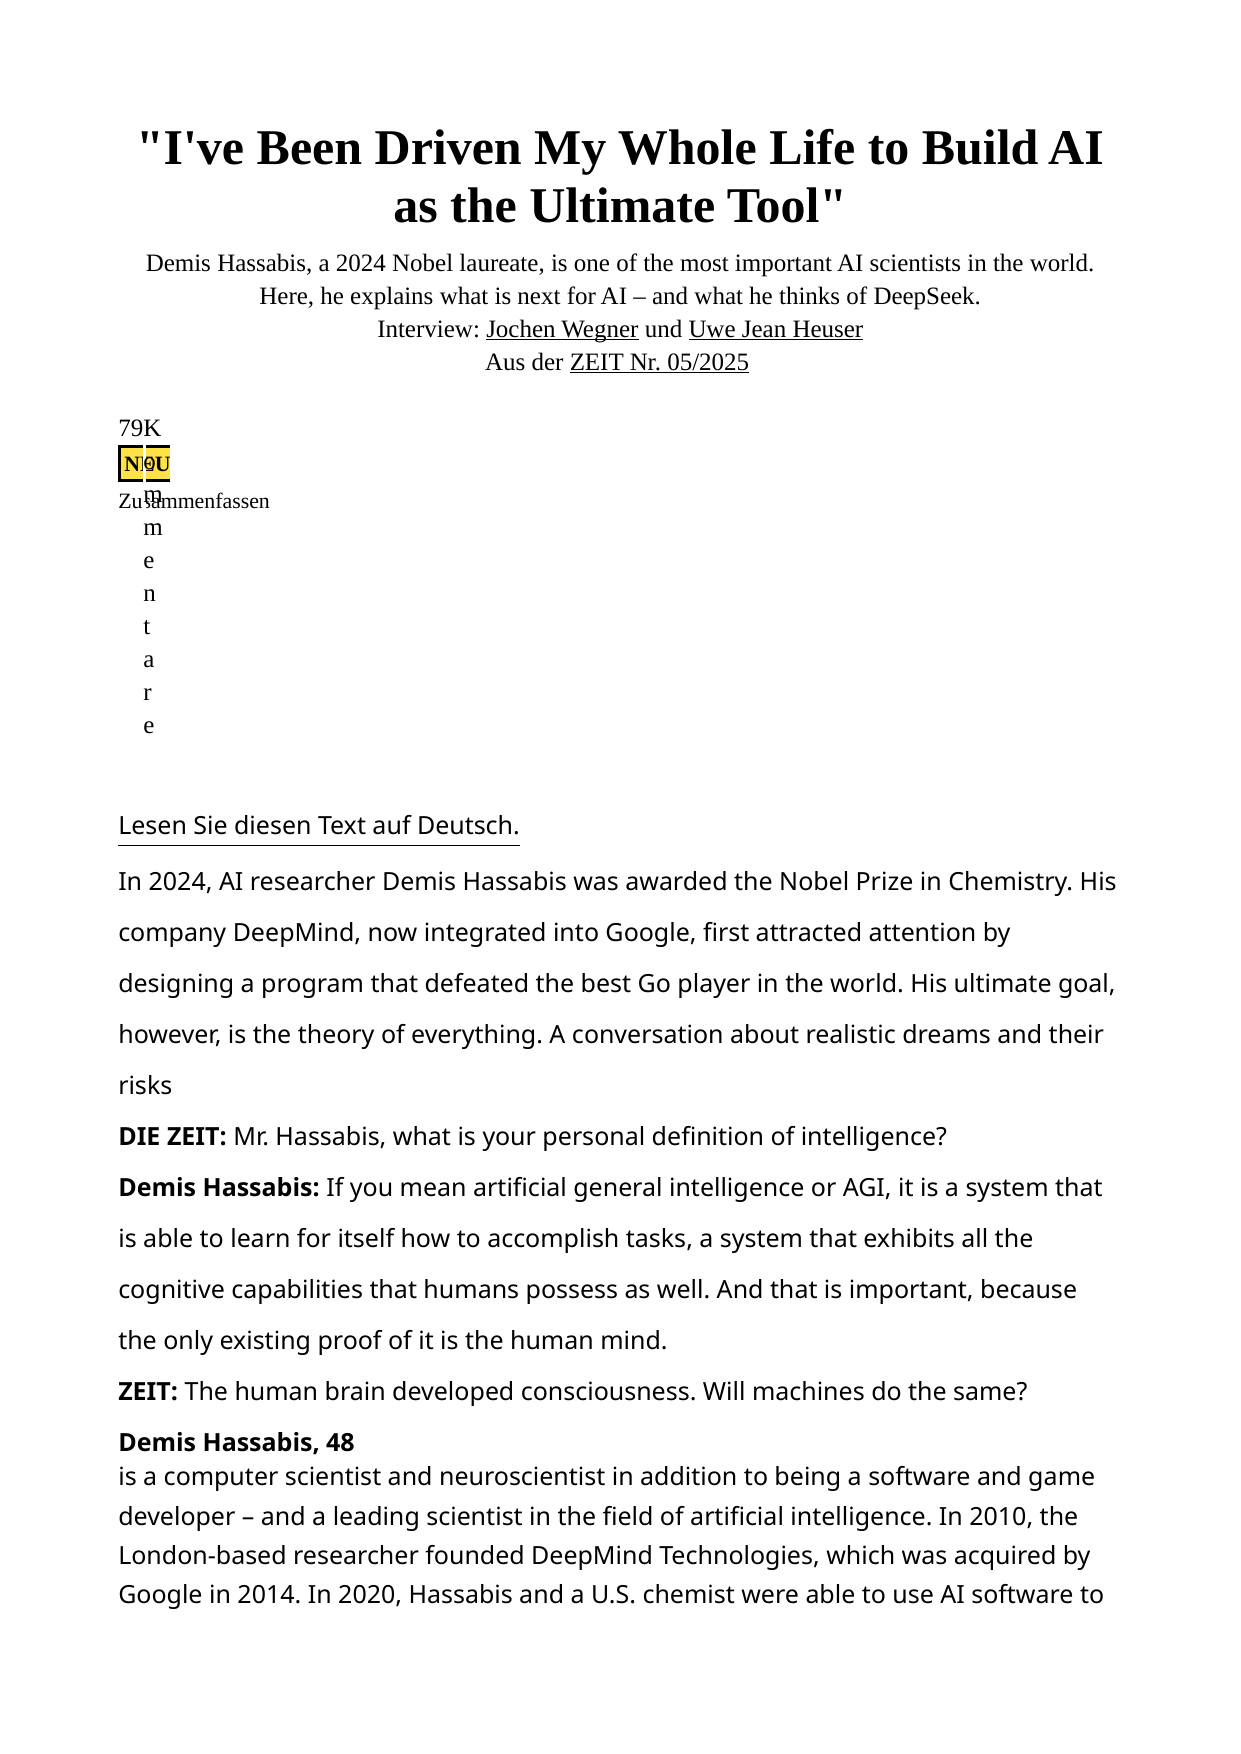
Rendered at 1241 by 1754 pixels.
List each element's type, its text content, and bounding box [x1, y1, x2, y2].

text 79 [146, 413, 1122, 442]
text Neu [146, 458, 152, 468]
text Demis Hassabis, a 2024 Nobel laureate, is one of the most important AI scientists in the world. Here, he explains what is next for AI – and what he thinks of DeepSeek. [118, 248, 1122, 309]
text Interview: Jochen Wegner und Uwe Jean Heuser [118, 314, 1122, 342]
text Zusammenfassen [146, 488, 1122, 513]
text DIE ZEIT: Mr. Hassabis, what is your personal definition of intelligence? [118, 1119, 1122, 1153]
subtitle "I've Been Driven My Whole Life to Build AI as the Ultimate Tool" [118, 118, 1122, 233]
text Neu [121, 448, 143, 479]
text Lesen Sie diesen Text auf Deutsch. [118, 808, 1122, 845]
text Zusammenfassen [118, 488, 143, 513]
text 79 [118, 413, 143, 442]
text Aus der ZEIT Nr. 05/2025 [118, 347, 1122, 376]
text Neu [146, 445, 1122, 482]
text In 2024, AI researcher Demis Hassabis was awarded the Nobel Prize in Chemistry. His company DeepMind, now integrated into Google, first attracted attention by designing a program that defeated the best Go player in the world. His ultimate goal, however, is the theory of everything. A conversation about realistic dreams and their risks [118, 863, 1122, 1102]
text is a computer scientist and neuroscientist in addition to being a software and game developer – and a leading scientist in the field of artificial intelligence. In 2010, the London-based researcher founded DeepMind Technologies, which was acquired by Google in 2014. In 2020, Hassabis and a U.S. chemist were able to use AI software to [118, 1459, 1122, 1611]
text Demis Hassabis: If you mean artificial general intelligence or AGI, it is a system that is able to learn for itself how to accomplish tasks, a system that exhibits all the cognitive capabilities that humans possess as well. And that is important, because the only existing proof of it is the human mind. [118, 1170, 1122, 1357]
text ZEIT: The human brain developed consciousness. Will machines do the same? [118, 1374, 1122, 1408]
subtitle Demis Hassabis, 48 [118, 1425, 1122, 1459]
